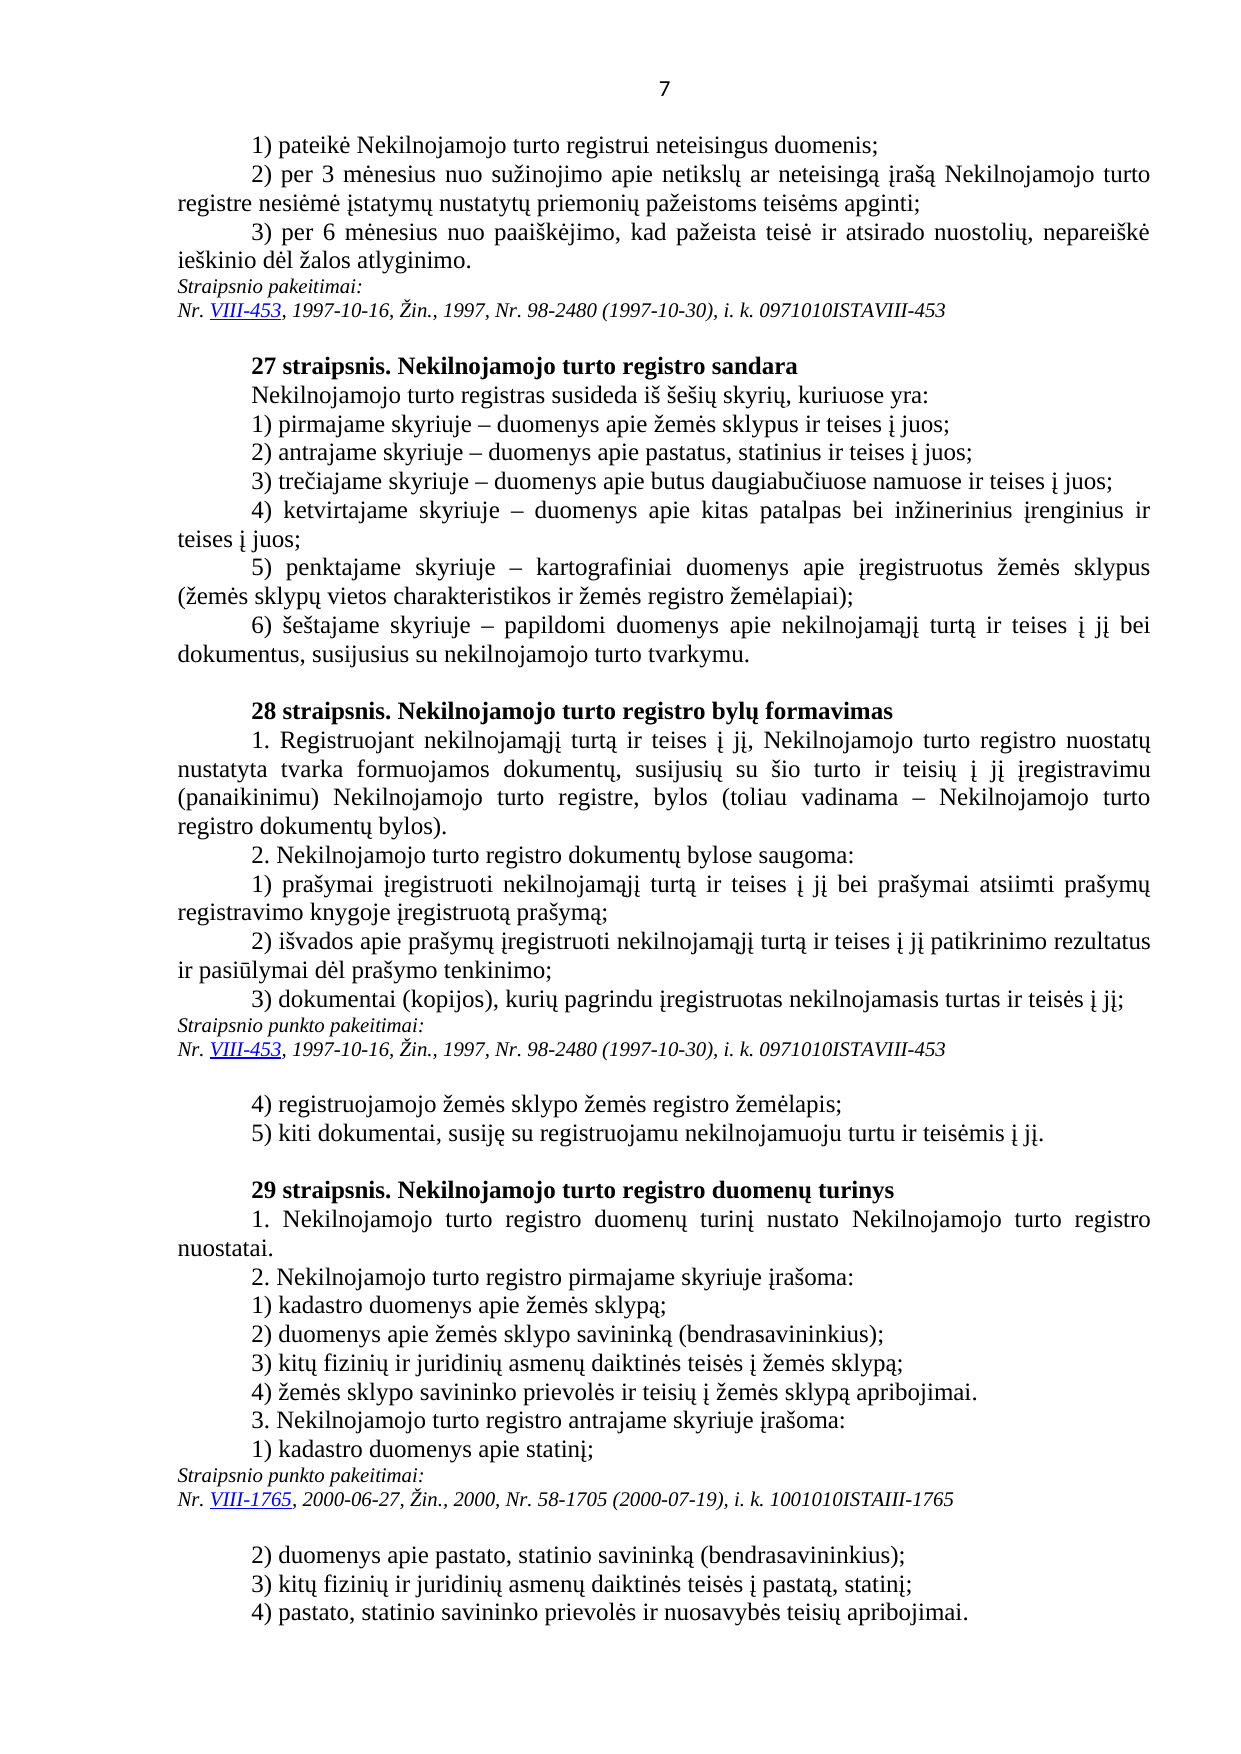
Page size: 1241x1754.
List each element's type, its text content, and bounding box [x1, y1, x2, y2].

text 2) antrajame skyriuje – duomenys apie pastatus, statinius ir teises į juos; [177, 437, 1152, 466]
text 4) ketvirtajame skyriuje – duomenys apie kitas patalpas bei inžinerinius įrenginius ir teises į juos; [177, 495, 1152, 552]
text 2. Nekilnojamojo turto registro dokumentų bylose saugoma: [177, 840, 1152, 869]
text 1) pirmajame skyriuje – duomenys apie žemės sklypus ir teises į juos; [177, 409, 1152, 437]
text Nekilnojamojo turto registras susideda iš šešių skyrių, kuriuose yra: [177, 380, 1152, 409]
text 28 straipsnis. Nekilnojamojo turto registro bylų formavimas [177, 696, 1152, 725]
text 1. Nekilnojamojo turto registro duomenų turinį nustato Nekilnojamojo turto registro nuostatai. [177, 1204, 1152, 1262]
text 3) trečiajame skyriuje – duomenys apie butus daugiabučiuose namuose ir teises į juos; [177, 466, 1152, 495]
text 3) kitų fizinių ir juridinių asmenų daiktinės teisės į pastatą, statinį; [177, 1569, 1152, 1597]
text 4) registruojamojo žemės sklypo žemės registro žemėlapis; [177, 1089, 1152, 1118]
text 29 straipsnis. Nekilnojamojo turto registro duomenų turinys [177, 1176, 1152, 1204]
text 2) išvados apie prašymų įregistruoti nekilnojamąjį turtą ir teises į jį patikrinimo rezultatus ir pasiūlymai dėl prašymo tenkinimo; [177, 926, 1152, 984]
text 2) per 3 mėnesius nuo sužinojimo apie netikslų ar neteisingą įrašą Nekilnojamojo turto registre nesiėmė įstatymų nustatytų priemonių pažeistoms teisėms apginti; [177, 159, 1152, 217]
text 1) kadastro duomenys apie žemės sklypą; [177, 1291, 1152, 1319]
text Straipsnio punkto pakeitimai: [177, 1463, 1152, 1487]
text 4) žemės sklypo savininko prievolės ir teisių į žemės sklypą apribojimai. [177, 1377, 1152, 1406]
text 3. Nekilnojamojo turto registro antrajame skyriuje įrašoma: [177, 1406, 1152, 1434]
text Nr. VIII-1765, 2000-06-27, Žin., 2000, Nr. 58-1705 (2000-07-19), i. k. 1001010ISTAIII-1765 [177, 1487, 1152, 1511]
text 6) šeštajame skyriuje – papildomi duomenys apie nekilnojamąjį turtą ir teises į jį bei dokumentus, susijusius su nekilnojamojo turto tvarkymu. [177, 610, 1152, 667]
text Straipsnio pakeitimai: [177, 274, 1152, 298]
text 2. Nekilnojamojo turto registro pirmajame skyriuje įrašoma: [177, 1262, 1152, 1291]
text 5) kiti dokumentai, susiję su registruojamu nekilnojamuoju turtu ir teisėmis į jį. [177, 1118, 1152, 1147]
text 2) duomenys apie žemės sklypo savininką (bendrasavininkius); [177, 1319, 1152, 1348]
text 2) duomenys apie pastato, statinio savininką (bendrasavininkius); [177, 1540, 1152, 1569]
text 1) pateikė Nekilnojamojo turto registrui neteisingus duomenis; [177, 131, 1152, 159]
text Nr. VIII-453, 1997-10-16, Žin., 1997, Nr. 98-2480 (1997-10-30), i. k. 0971010ISTAVIII-453 [177, 1037, 1152, 1061]
text 1. Registruojant nekilnojamąjį turtą ir teises į jį, Nekilnojamojo turto registro nuostatų nustatyta tvarka formuojamos dokumentų, susijusių su šio turto ir teisių į jį įregistravimu (panaikinimu) Nekilnojamojo turto registre, bylos (toliau vadinama – Nekilnojamojo turto registro dokumentų bylos). [177, 725, 1152, 840]
text 3) kitų fizinių ir juridinių asmenų daiktinės teisės į žemės sklypą; [177, 1348, 1152, 1377]
text 1) prašymai įregistruoti nekilnojamąjį turtą ir teises į jį bei prašymai atsiimti prašymų registravimo knygoje įregistruotą prašymą; [177, 869, 1152, 926]
text 3) dokumentai (kopijos), kurių pagrindu įregistruotas nekilnojamasis turtas ir teisės į jį; [177, 984, 1152, 1012]
text 4) pastato, statinio savininko prievolės ir nuosavybės teisių apribojimai. [177, 1597, 1152, 1626]
text 27 straipsnis. Nekilnojamojo turto registro sandara [177, 351, 1152, 380]
text 1) kadastro duomenys apie statinį; [177, 1434, 1152, 1463]
text 3) per 6 mėnesius nuo paaiškėjimo, kad pažeista teisė ir atsirado nuostolių, nepareiškė ieškinio dėl žalos atlyginimo. [177, 217, 1152, 274]
text Nr. VIII-453, 1997-10-16, Žin., 1997, Nr. 98-2480 (1997-10-30), i. k. 0971010ISTAVIII-453 [177, 298, 1152, 322]
text Straipsnio punkto pakeitimai: [177, 1012, 1152, 1037]
text 5) penktajame skyriuje – kartografiniai duomenys apie įregistruotus žemės sklypus (žemės sklypų vietos charakteristikos ir žemės registro žemėlapiai); [177, 552, 1152, 610]
